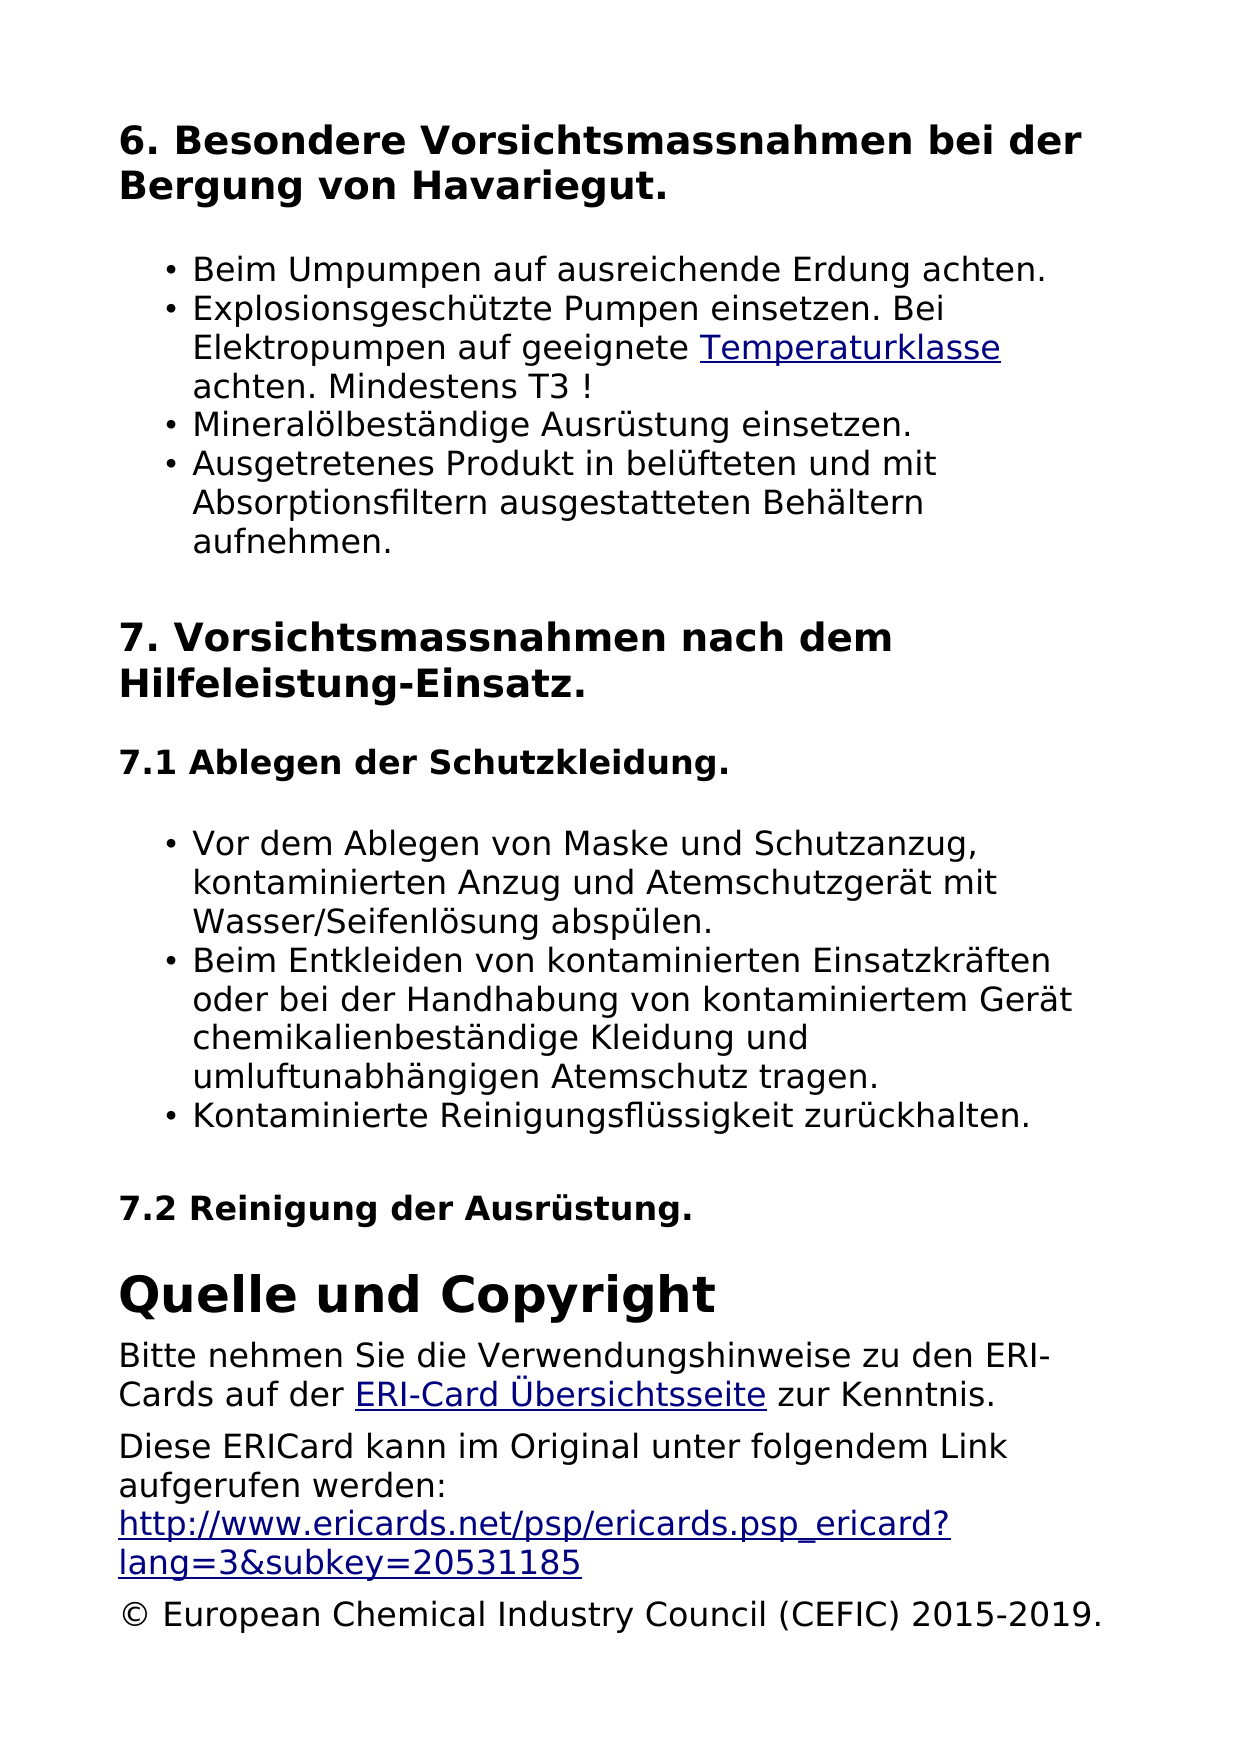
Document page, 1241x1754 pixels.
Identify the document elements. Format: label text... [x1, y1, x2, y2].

subtitle 7.1 Ablegen der Schutzkleidung. [118, 744, 1122, 783]
text Bitte nehmen Sie die Verwendungshinweise zu den ERI-Cards auf der ERI-Card Übersichtsseite zur Kenntnis. [118, 1337, 1122, 1415]
list Beim Entkleiden von kontaminierten Einsatzkräften oder bei der Handhabung von kontaminiertem Gerät chemikalienbeständige Kleidung und umluftunabhängigen Atemschutz tragen. [177, 941, 1122, 1097]
list Mineralölbeständige Ausrüstung einsetzen. [177, 406, 1122, 445]
subtitle 7. Vorsichtsmassnahmen nach dem Hilfeleistung-Einsatz. [118, 616, 1122, 706]
text Diese ERICard kann im Original unter folgendem Link aufgerufen werden: http://www.ericards.net/psp/ericards.psp_ericard?lang=3&subkey=20531185 [118, 1427, 1122, 1583]
list Beim Umpumpen auf ausreichende Erdung achten. [177, 251, 1122, 289]
list Vor dem Ablegen von Maske und Schutzanzug, kontaminierten Anzug und Atemschutzgerät mit Wasser/Seifenlösung abspülen. [177, 824, 1122, 941]
subtitle 6. Besondere Vorsichtsmassnahmen bei der Bergung von Havariegut. [118, 118, 1122, 208]
list Ausgetretenes Produkt in belüfteten und mit Absorptionsfiltern ausgestatteten Behältern aufnehmen. [177, 445, 1122, 561]
subtitle 7.2 Reinigung der Ausrüstung. [118, 1190, 1122, 1229]
subtitle Quelle und Copyright [118, 1266, 1122, 1324]
list Kontaminierte Reinigungsflüssigkeit zurückhalten. [177, 1097, 1122, 1135]
text © European Chemical Industry Council (CEFIC) 2015-2019. [118, 1595, 1122, 1634]
list Explosionsgeschützte Pumpen einsetzen. Bei Elektropumpen auf geeignete Temperaturklasse achten. Mindestens T3 ! [177, 289, 1122, 406]
